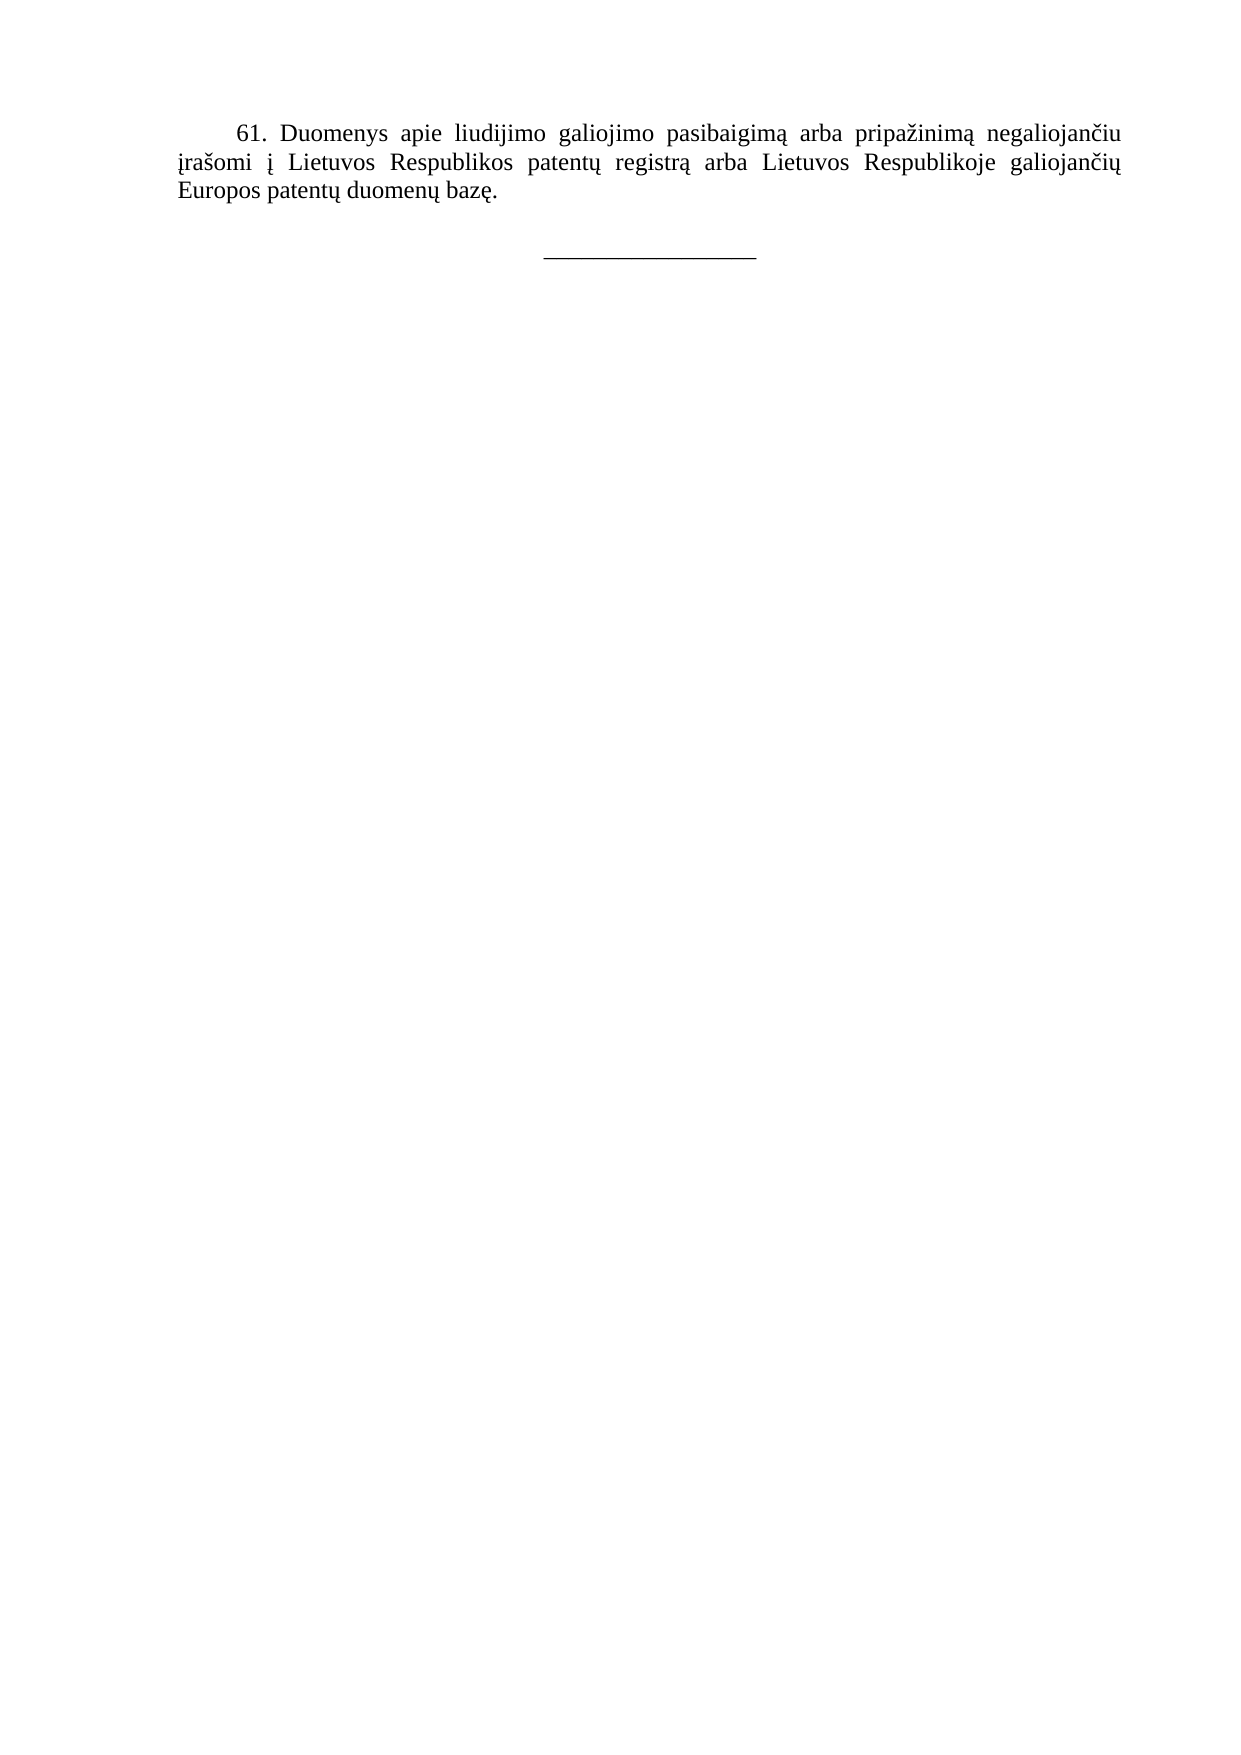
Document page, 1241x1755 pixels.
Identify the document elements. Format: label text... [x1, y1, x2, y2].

text 61. Duomenys apie liudijimo galiojimo pasibaigimą arba pripažinimą negaliojančiu įrašomi į Lietuvos Respublikos patentų registrą arba Lietuvos Respublikoje galiojančių Europos patentų duomenų bazę. [177, 118, 1122, 204]
text _________________ [177, 233, 1122, 262]
